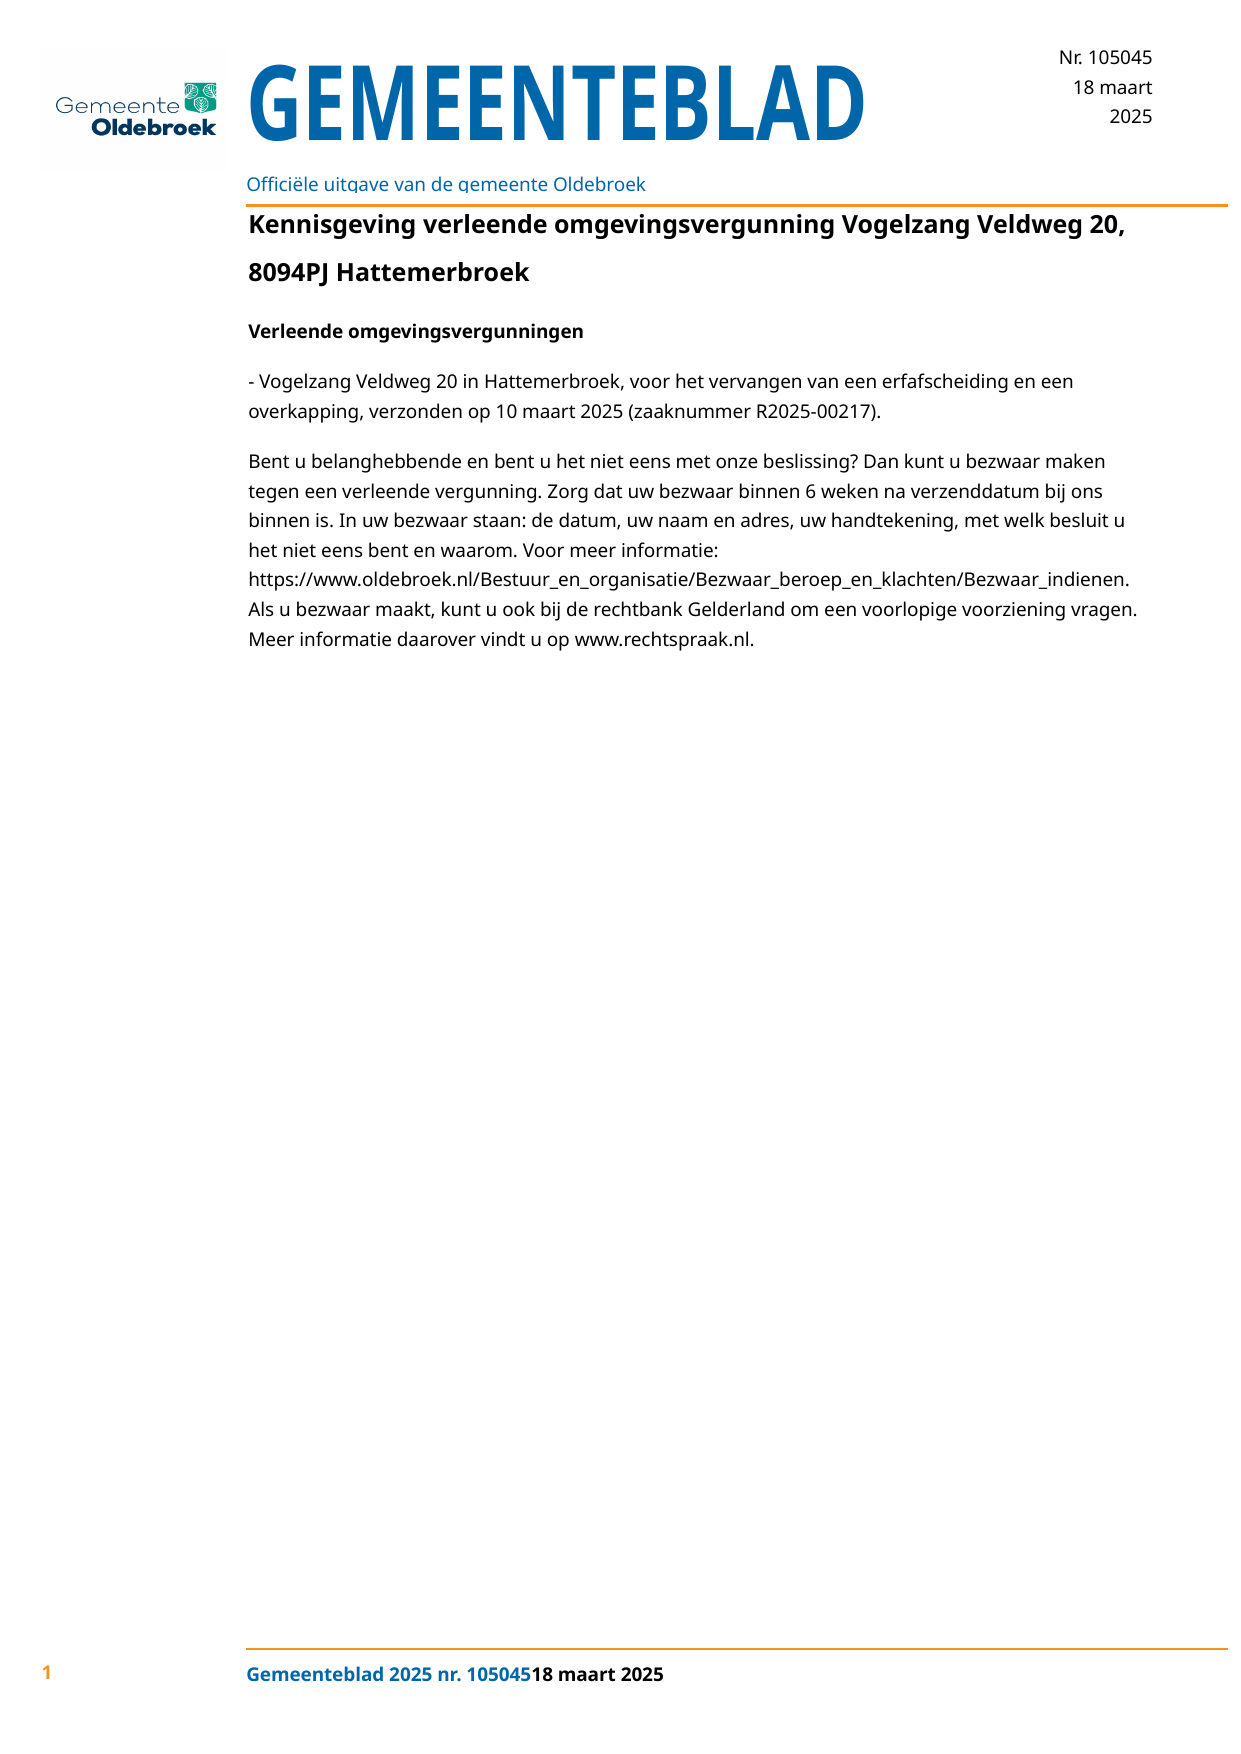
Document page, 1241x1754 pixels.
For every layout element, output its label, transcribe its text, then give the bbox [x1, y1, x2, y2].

text Verleende omgevingsvergunningen [248, 318, 1152, 344]
picture [41, 47, 231, 172]
text Kennisgeving verleende omgevingsvergunning Vogelzang Veldweg 20, 8094PJ Hattemerbroek [248, 207, 1152, 288]
text - Vogelzang Veldweg 20 in Hattemerbroek, voor het vervangen van een erfafscheiding en een overkapping, verzonden op 10 maart 2025 (zaaknummer R2025-00217). [248, 368, 1152, 424]
text Bent u belanghebbende en bent u het niet eens met onze beslissing? Dan kunt u bezwaar maken tegen een verleende vergunning. Zorg dat uw bezwaar binnen 6 weken na verzenddatum bij ons binnen is. In uw bezwaar staan: de datum, uw naam en adres, uw handtekening, met welk besluit u het niet eens bent en waarom. Voor meer informatie: https://www.oldebroek.nl/Bestuur_en_organisatie/Bezwaar_beroep_en_klachten/Bezwaar_indienen. Als u bezwaar maakt, kunt u ook bij de rechtbank Gelderland om een voorlopige voorziening vragen. Meer informatie daarover vindt u op www.rechtspraak.nl. [248, 448, 1152, 652]
